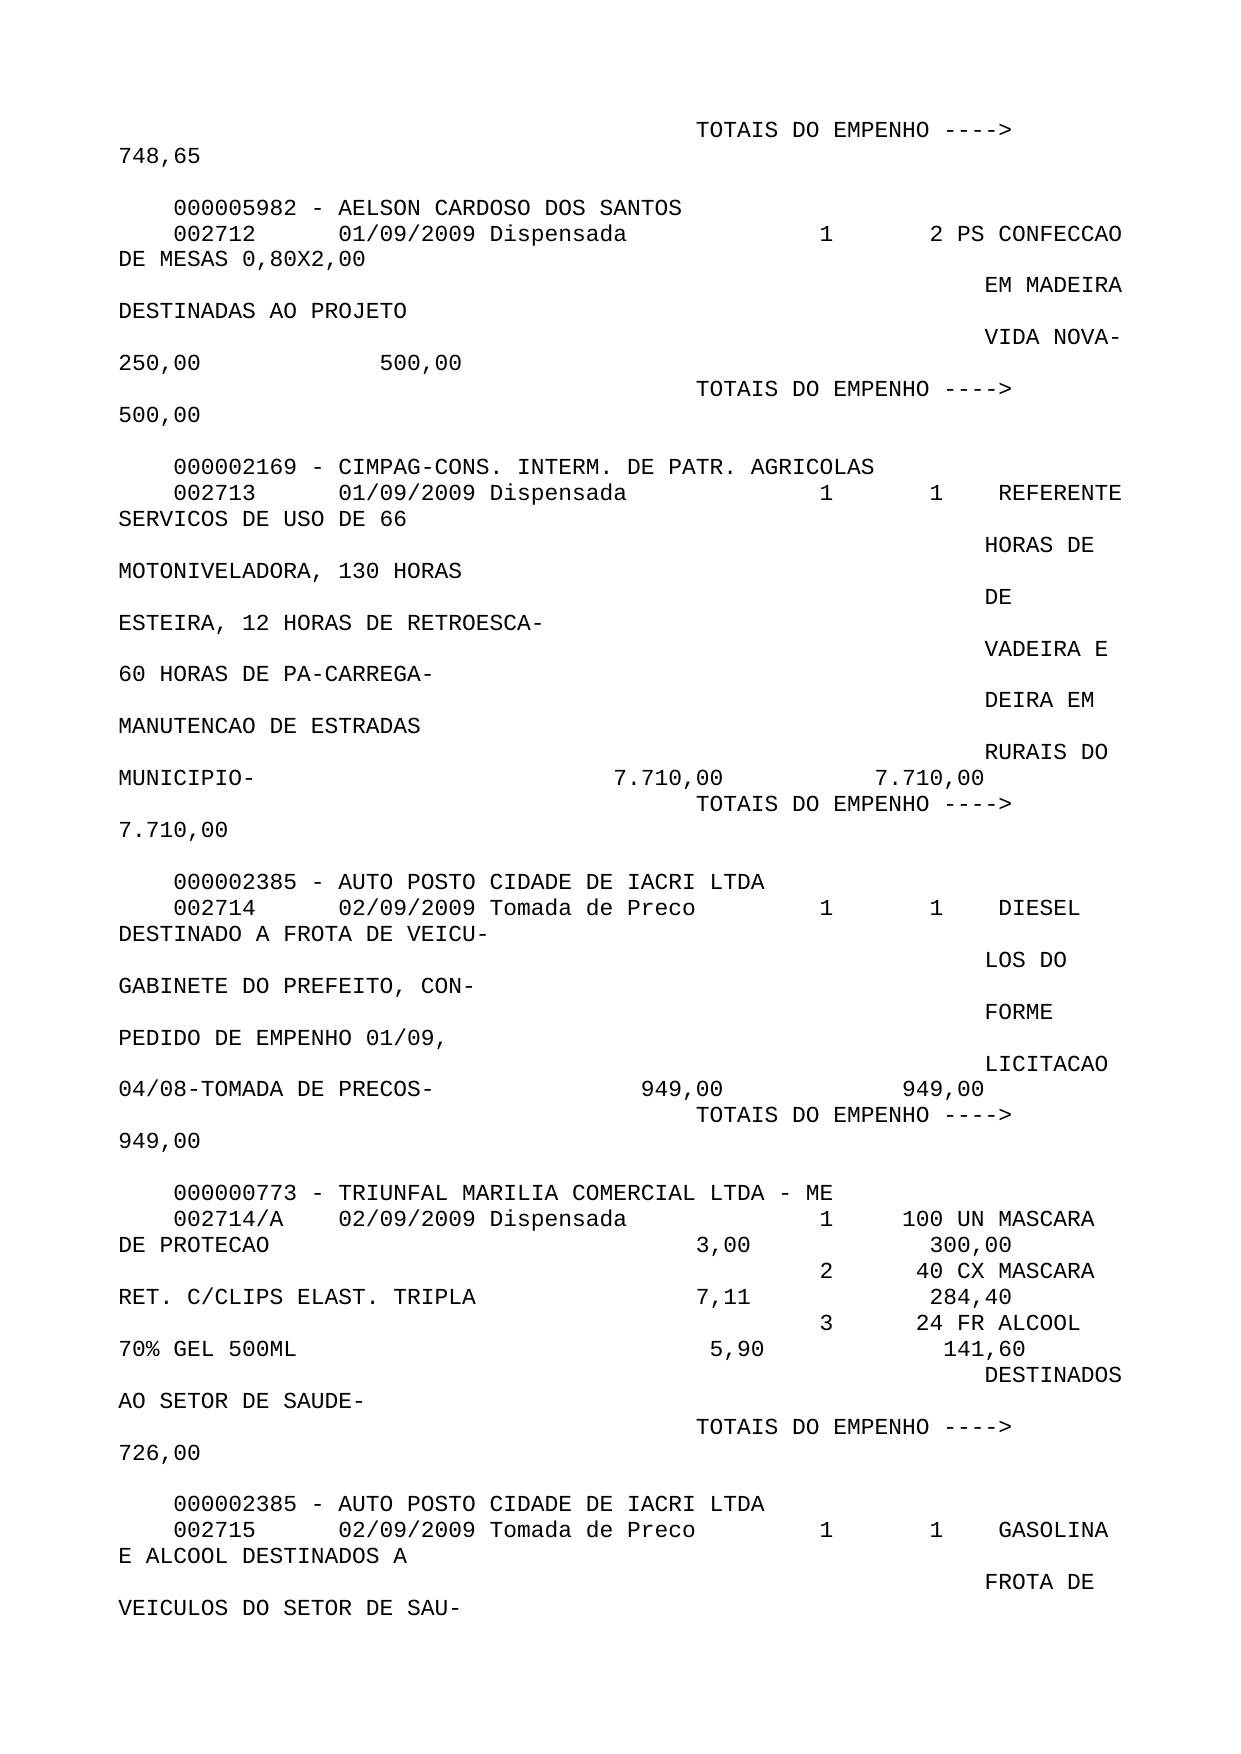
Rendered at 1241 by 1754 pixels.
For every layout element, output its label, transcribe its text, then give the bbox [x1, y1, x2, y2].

text 000005982 - AELSON CARDOSO DOS SANTOS [118, 196, 1122, 222]
text 002714 02/09/2009 Tomada de Preco 1 1 DIESEL DESTINADO A FROTA DE VEICU- [118, 896, 1122, 948]
text RURAIS DO MUNICIPIO- 7.710,00 7.710,00 [118, 741, 1122, 792]
text TOTAIS DO EMPENHO ----> 726,00 [118, 1415, 1122, 1467]
text EM MADEIRA DESTINADAS AO PROJETO [118, 274, 1122, 326]
text VIDA NOVA- 250,00 500,00 [118, 326, 1122, 377]
text DESTINADOS AO SETOR DE SAUDE- [118, 1363, 1122, 1415]
text LOS DO GABINETE DO PREFEITO, CON- [118, 948, 1122, 1000]
text 2 40 CX MASCARA RET. C/CLIPS ELAST. TRIPLA 7,11 284,40 [118, 1259, 1122, 1311]
text 000002385 - AUTO POSTO CIDADE DE IACRI LTDA [118, 870, 1122, 896]
text 000002169 - CIMPAG-CONS. INTERM. DE PATR. AGRICOLAS [118, 455, 1122, 481]
text 002714/A 02/09/2009 Dispensada 1 100 UN MASCARA DE PROTECAO 3,00 300,00 [118, 1207, 1122, 1259]
text 3 24 FR ALCOOL 70% GEL 500ML 5,90 141,60 [118, 1311, 1122, 1363]
text VADEIRA E 60 HORAS DE PA-CARREGA- [118, 637, 1122, 689]
text 000000773 - TRIUNFAL MARILIA COMERCIAL LTDA - ME [118, 1182, 1122, 1207]
text TOTAIS DO EMPENHO ----> 748,65 [118, 118, 1122, 170]
text DEIRA EM MANUTENCAO DE ESTRADAS [118, 689, 1122, 741]
text 002712 01/09/2009 Dispensada 1 2 PS CONFECCAO DE MESAS 0,80X2,00 [118, 222, 1122, 274]
text TOTAIS DO EMPENHO ----> 7.710,00 [118, 792, 1122, 844]
text FORME PEDIDO DE EMPENHO 01/09, [118, 1000, 1122, 1052]
text FROTA DE VEICULOS DO SETOR DE SAU- [118, 1571, 1122, 1622]
text TOTAIS DO EMPENHO ----> 500,00 [118, 377, 1122, 429]
text 002713 01/09/2009 Dispensada 1 1 REFERENTE SERVICOS DE USO DE 66 [118, 481, 1122, 533]
text 000002385 - AUTO POSTO CIDADE DE IACRI LTDA [118, 1493, 1122, 1519]
text HORAS DE MOTONIVELADORA, 130 HORAS [118, 533, 1122, 585]
text TOTAIS DO EMPENHO ----> 949,00 [118, 1104, 1122, 1156]
text 002715 02/09/2009 Tomada de Preco 1 1 GASOLINA E ALCOOL DESTINADOS A [118, 1519, 1122, 1571]
text LICITACAO 04/08-TOMADA DE PRECOS- 949,00 949,00 [118, 1052, 1122, 1104]
text DE ESTEIRA, 12 HORAS DE RETROESCA- [118, 585, 1122, 637]
